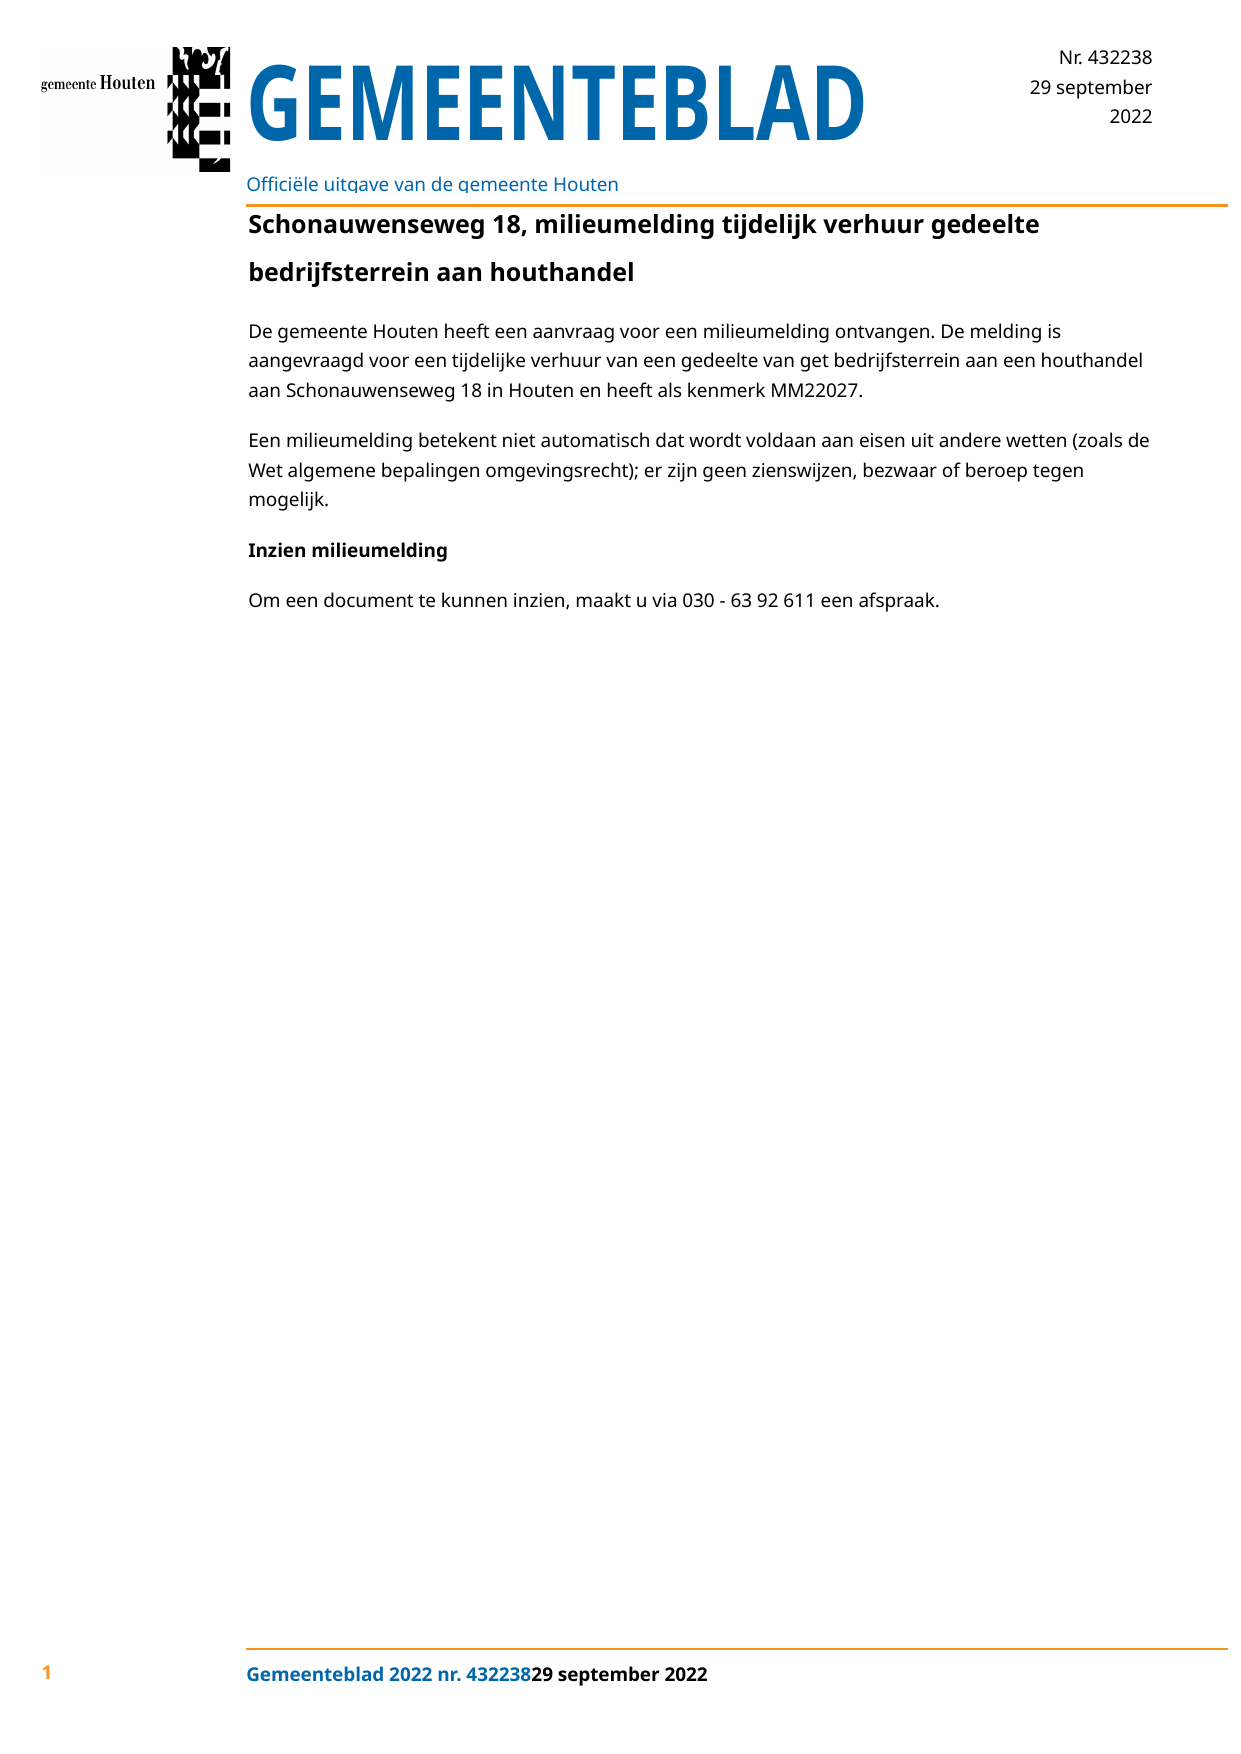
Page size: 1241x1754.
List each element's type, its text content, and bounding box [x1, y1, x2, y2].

text Inzien milieumelding [248, 537, 1152, 563]
text Een milieumelding betekent niet automatisch dat wordt voldaan aan eisen uit andere wetten (zoals de Wet algemene bepalingen omgevingsrecht); er zijn geen zienswijzen, bezwaar of beroep tegen mogelijk. [248, 427, 1152, 512]
text Schonauwenseweg 18, milieumelding tijdelijk verhuur gedeelte bedrijfsterrein aan houthandel [248, 207, 1152, 288]
picture [41, 47, 231, 172]
text Om een document te kunnen inzien, maakt u via 030 - 63 92 611 een afspraak. [248, 587, 1152, 613]
text De gemeente Houten heeft een aanvraag voor een milieumelding ontvangen. De melding is aangevraagd voor een tijdelijke verhuur van een gedeelte van get bedrijfsterrein aan een houthandel aan Schonauwenseweg 18 in Houten en heeft als kenmerk MM22027. [248, 318, 1152, 403]
